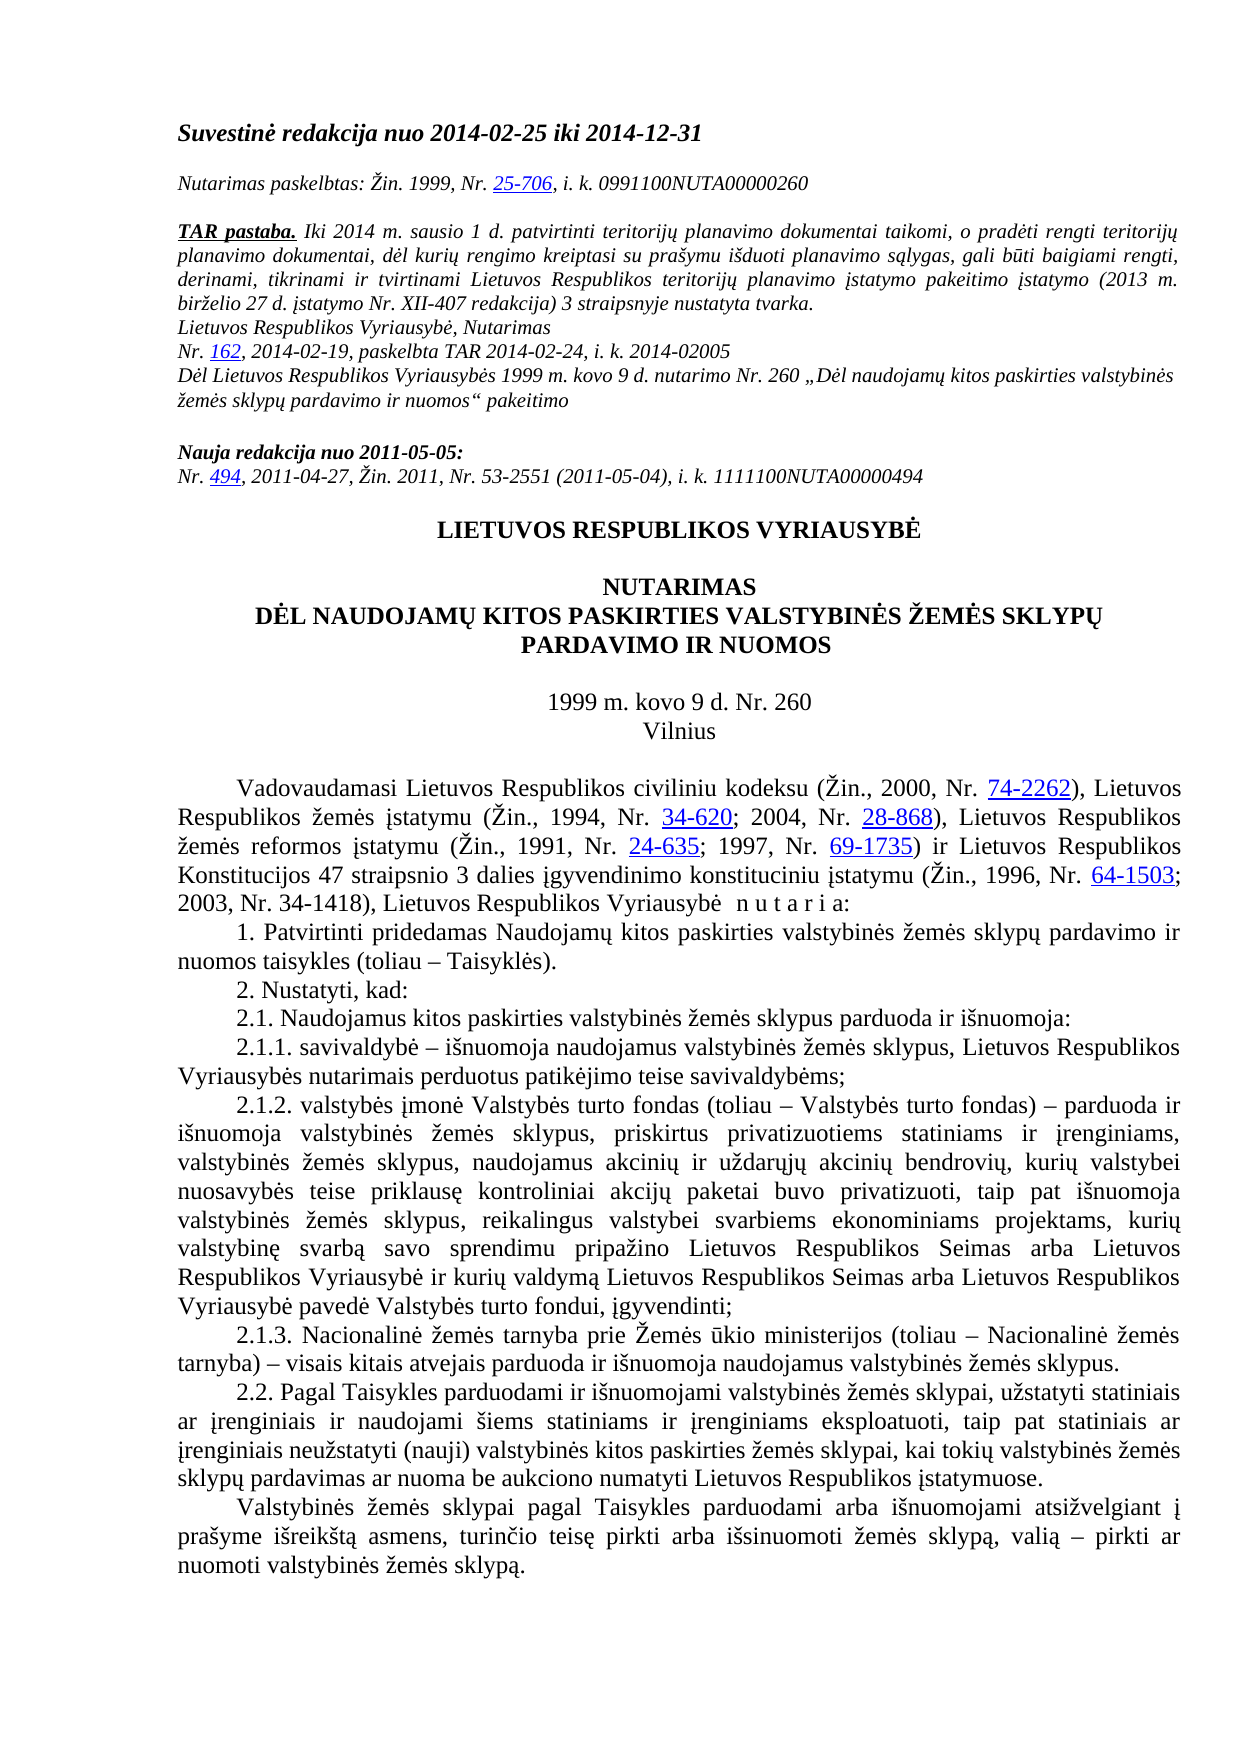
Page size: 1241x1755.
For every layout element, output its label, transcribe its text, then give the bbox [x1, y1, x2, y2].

text 2.2. Pagal Taisykles parduodami ir išnuomojami valstybinės žemės sklypai, užstatyti statiniais ar įrenginiais ir naudojami šiems statiniams ir įrenginiams eksploatuoti, taip pat statiniais ar įrenginiais neužstatyti (nauji) valstybinės kitos paskirties žemės sklypai, kai tokių valstybinės žemės sklypų pardavimas ar nuoma be aukciono numatyti Lietuvos Respublikos įstatymuose. [177, 1377, 1181, 1492]
text 2.1. Naudojamus kitos paskirties valstybinės žemės sklypus parduoda ir išnuomoja: [177, 1003, 1181, 1032]
text Suvestinė redakcija nuo 2014-02-25 iki 2014-12-31 [177, 118, 1181, 147]
text Nauja redakcija nuo 2011-05-05: [177, 440, 1181, 464]
text Valstybinės žemės sklypai pagal Taisykles parduodami arba išnuomojami atsižvelgiant į prašyme išreikštą asmens, turinčio teisę pirkti arba išsinuomoti žemės sklypą, valią – pirkti ar nuomoti valstybinės žemės sklypą. [177, 1492, 1181, 1578]
text Nr. 162, 2014-02-19, paskelbta TAR 2014-02-24, i. k. 2014-02005 [177, 339, 1181, 363]
text 2. Nustatyti, kad: [177, 975, 1181, 1003]
text 1. Patvirtinti pridedamas Naudojamų kitos paskirties valstybinės žemės sklypų pardavimo ir nuomos taisykles (toliau – Taisyklės). [177, 917, 1181, 975]
text LIETUVOS RESPUBLIKOS VYRIAUSYBĖ [177, 515, 1181, 543]
text DĖL NAUDOJAMŲ KITOS PASKIRTIES VALSTYBINĖS ŽEMĖS SKLYPŲ PARDAVIMO IR NUOMOS [177, 601, 1181, 658]
text Dėl Lietuvos Respublikos Vyriausybės 1999 m. kovo 9 d. nutarimo Nr. 260 „Dėl naudojamų kitos paskirties valstybinės žemės sklypų pardavimo ir nuomos“ pakeitimo [177, 363, 1181, 412]
text NUTARIMAS [177, 572, 1181, 601]
text Lietuvos Respublikos Vyriausybė, Nutarimas [177, 315, 1181, 339]
text 2.1.3. Nacionalinė žemės tarnyba prie Žemės ūkio ministerijos (toliau – Nacionalinė žemės tarnyba) – visais kitais atvejais parduoda ir išnuomoja naudojamus valstybinės žemės sklypus. [177, 1320, 1181, 1377]
text Nutarimas paskelbtas: Žin. 1999, Nr. 25-706, i. k. 0991100NUTA00000260 [177, 171, 1181, 195]
text 2.1.2. valstybės įmonė Valstybės turto fondas (toliau – Valstybės turto fondas) – parduoda ir išnuomoja valstybinės žemės sklypus, priskirtus privatizuotiems statiniams ir įrenginiams, valstybinės žemės sklypus, naudojamus akcinių ir uždarųjų akcinių bendrovių, kurių valstybei nuosavybės teise priklausę kontroliniai akcijų paketai buvo privatizuoti, taip pat išnuomoja valstybinės žemės sklypus, reikalingus valstybei svarbiems ekonominiams projektams, kurių valstybinę svarbą savo sprendimu pripažino Lietuvos Respublikos Seimas arba Lietuvos Respublikos Vyriausybė ir kurių valdymą Lietuvos Respublikos Seimas arba Lietuvos Respublikos Vyriausybė pavedė Valstybės turto fondui, įgyvendinti; [177, 1090, 1181, 1320]
text Nr. 494, 2011-04-27, Žin. 2011, Nr. 53-2551 (2011-05-04), i. k. 1111100NUTA00000494 [177, 464, 1181, 488]
text Vilnius [177, 716, 1181, 745]
text Vadovaudamasi Lietuvos Respublikos civiliniu kodeksu (Žin., 2000, Nr. 74-2262), Lietuvos Respublikos žemės įstatymu (Žin., 1994, Nr. 34-620; 2004, Nr. 28-868), Lietuvos Respublikos žemės reformos įstatymu (Žin., 1991, Nr. 24-635; 1997, Nr. 69-1735) ir Lietuvos Respublikos Konstitucijos 47 straipsnio 3 dalies įgyvendinimo konstituciniu įstatymu (Žin., 1996, Nr. 64-1503; 2003, Nr. 34-1418), Lietuvos Respublikos Vyriausybė nutaria: [177, 773, 1181, 917]
text 2.1.1. savivaldybė – išnuomoja naudojamus valstybinės žemės sklypus, Lietuvos Respublikos Vyriausybės nutarimais perduotus patikėjimo teise savivaldybėms; [177, 1032, 1181, 1090]
text 1999 m. kovo 9 d. Nr. 260 [177, 687, 1181, 716]
text TAR pastaba. Iki 2014 m. sausio 1 d. patvirtinti teritorijų planavimo dokumentai taikomi, o pradėti rengti teritorijų planavimo dokumentai, dėl kurių rengimo kreiptasi su prašymu išduoti planavimo sąlygas, gali būti baigiami rengti, derinami, tikrinami ir tvirtinami Lietuvos Respublikos teritorijų planavimo įstatymo pakeitimo įstatymo (2013 m. birželio 27 d. įstatymo Nr. XII-407 redakcija) 3 straipsnyje nustatyta tvarka. [177, 219, 1181, 315]
